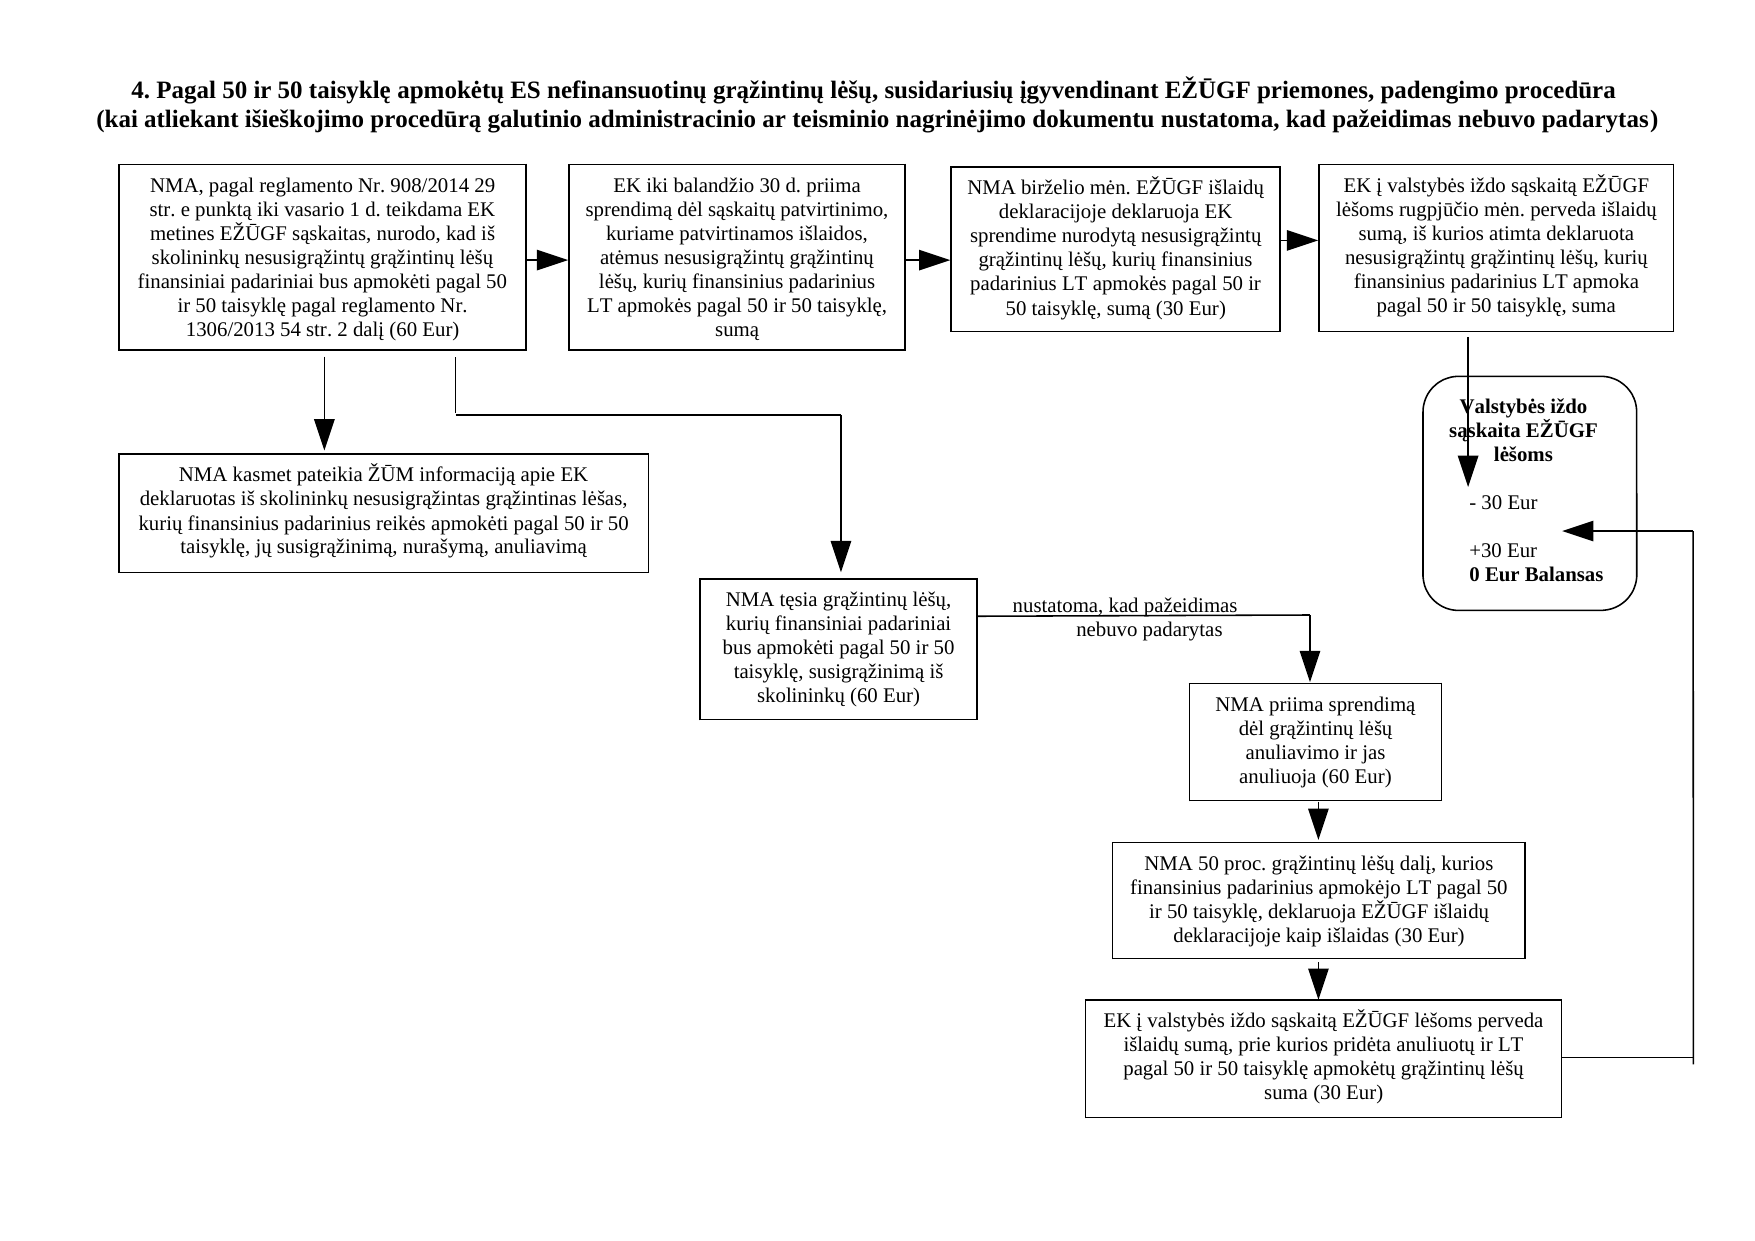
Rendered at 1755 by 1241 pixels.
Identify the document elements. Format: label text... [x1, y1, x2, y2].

text NMA kasmet pateikia ŽŪM informaciją apie EK deklaruotas iš skolininkų nesusigrąžintas grąžintinas lėšas, kurių finansinius padarinius reikės apmokėti pagal 50 ir 50 taisyklę, jų susigrąžinimą, nurašymą, anuliavimą [135, 462, 632, 558]
text [112, 592, 699, 617]
text [1311, 617, 1679, 641]
text nebuvo padarytas [1050, 617, 1309, 641]
text EK į valstybės iždo sąskaitą EŽŪGF lėšoms rugpjūčio mėn. perveda išlaidų sumą, iš kurios atimta deklaruota nesusigrąžintų grąžintinų lėšų, kurių finansinius padarinius LT apmoka pagal 50 ir 50 taisyklę, suma [1335, 173, 1658, 317]
text NMA priima sprendimą dėl grąžintinų lėšų anuliavimo ir jas anuliuoja (60 Eur) [1205, 691, 1426, 788]
text NMA 50 proc. grąžintinų lėšų dalį, kurios finansinius padarinius apmokėjo LT pagal 50 ir 50 taisyklę, deklaruoja EŽŪGF išlaidų deklaracijoje kaip išlaidas (30 Eur) [1128, 851, 1509, 947]
text NMA tęsia grąžintinų lėšų, kurių finansiniai padariniai bus apmokėti pagal 50 ir 50 taisyklę, susigrąžinimą iš skolininkų (60 Eur) [716, 587, 961, 707]
text 4. Pagal 50 ir 50 taisyklę apmokėtų ES nefinansuotinų grąžintinų lėšų, susidariusių įgyvendinant EŽŪGF priemones, padengimo procedūra [75, 75, 1679, 104]
text EK iki balandžio 30 d. priima sprendimą dėl sąskaitų patvirtinimo, kuriame patvirtinamos išlaidos, atėmus nesusigrąžintų grąžintinų lėšų, kurių finansinius padarinius LT apmokės pagal 50 ir 50 taisyklę, sumą [585, 173, 889, 341]
text nustatoma, kad pažeidimas [978, 592, 1679, 617]
text EK į valstybės iždo sąskaitą EŽŪGF lėšoms perveda išlaidų sumą, prie kurios pridėta anuliuotų ir LT pagal 50 ir 50 taisyklę apmokėtų grąžintinų lėšų suma (30 Eur) [1101, 1008, 1546, 1104]
text NMA, pagal reglamento Nr. 908/2014 29 str. e punktą iki vasario 1 d. teikdama EK metines EŽŪGF sąskaitas, nurodo, kad iš skolininkų nesusigrąžintų grąžintinų lėšų finansiniai padariniai bus apmokėti pagal 50 ir 50 taisyklę pagal reglamento Nr. 1306/2013 54 str. 2 dalį (60 Eur) [135, 173, 510, 341]
text (kai atliekant išieškojimo procedūrą galutinio administracinio ar teisminio nagrinėjimo dokumentu nustatoma, kad pažeidimas nebuvo padarytas) [75, 104, 1679, 132]
text NMA birželio mėn. EŽŪGF išlaidų deklaracijoje deklaruoja EK sprendime nurodytą nesusigrąžintų grąžintinų lėšų, kurių finansinius padarinius LT apmokės pagal 50 ir 50 taisyklę, sumą (30 Eur) [967, 175, 1264, 319]
